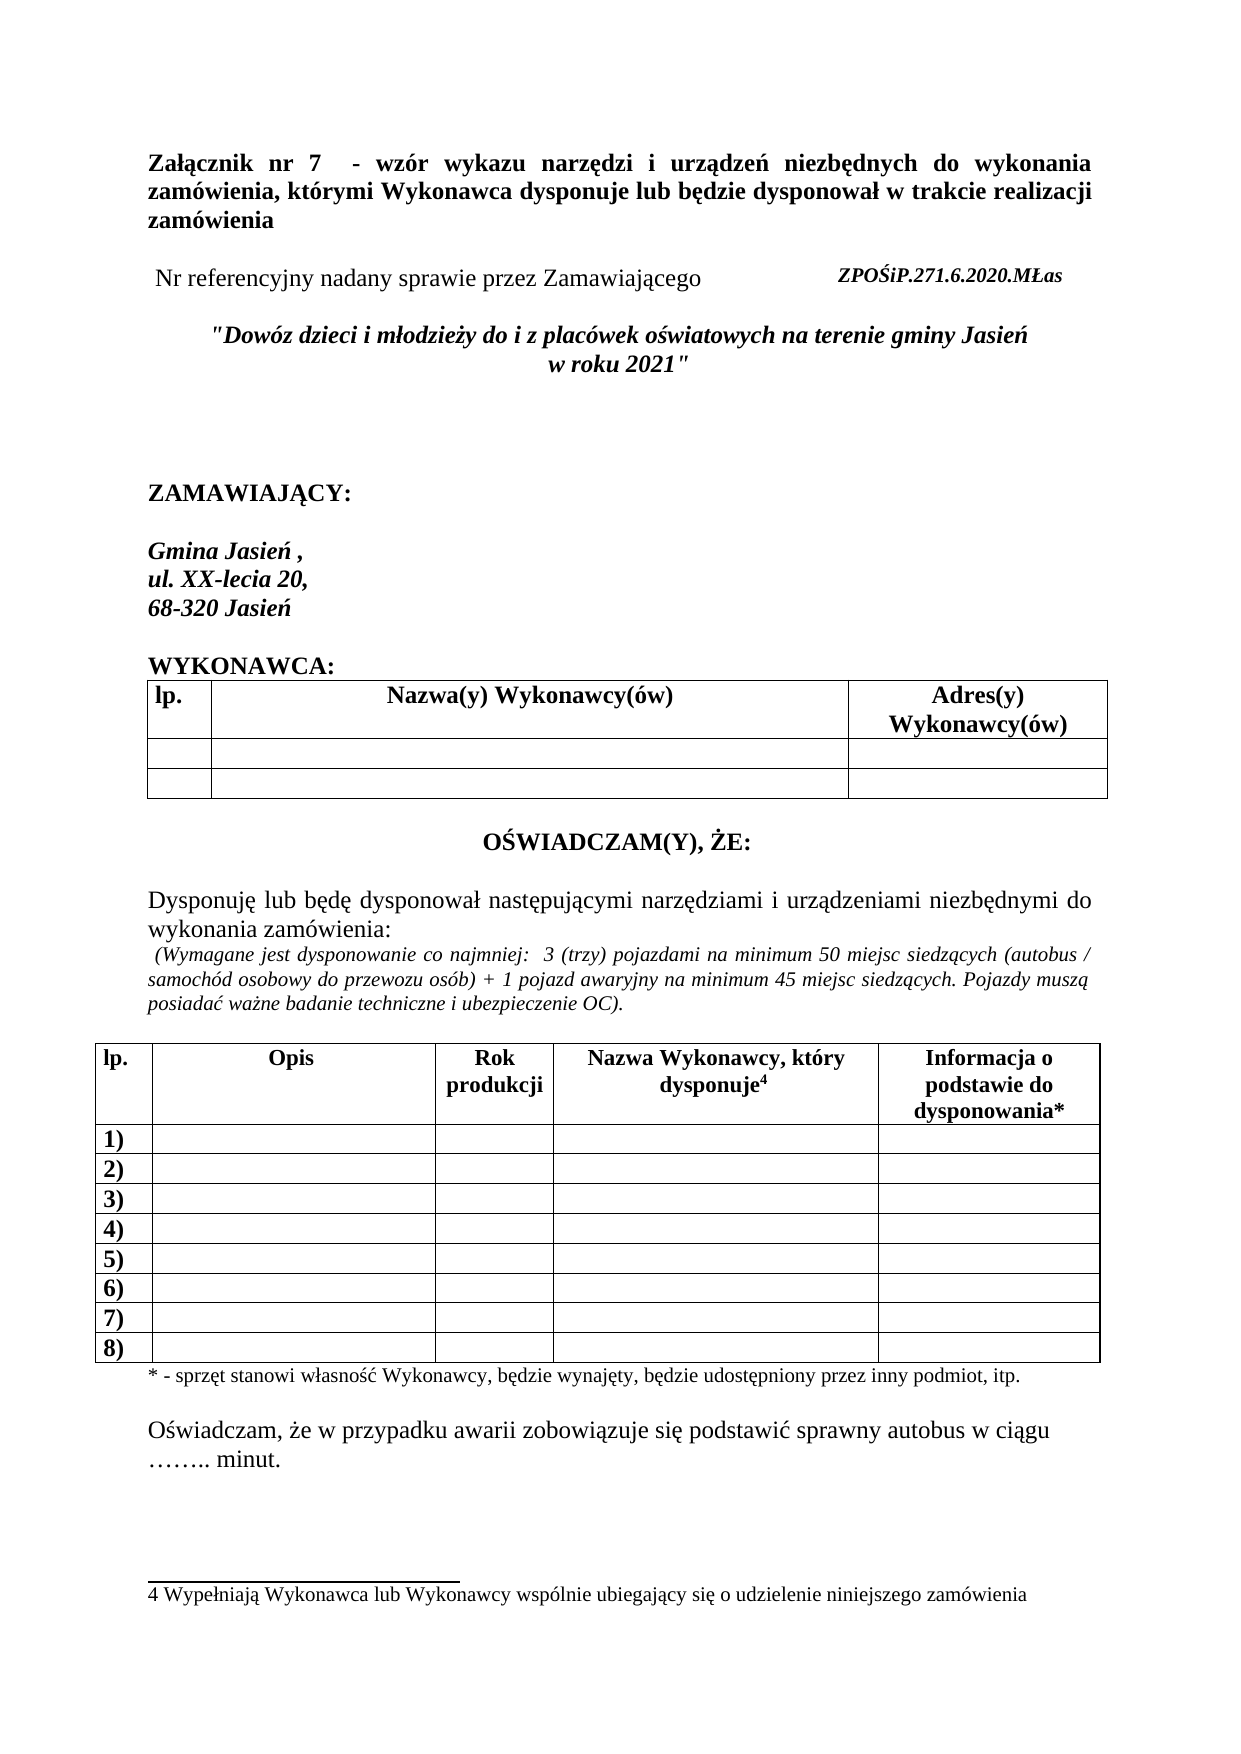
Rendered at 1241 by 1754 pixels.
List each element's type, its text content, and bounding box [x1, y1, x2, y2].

table_header Adres(y) Wykonawcy(ów) [849, 681, 1107, 738]
text (Wymagane jest dysponowanie co najmniej: 3 (trzy) pojazdami na minimum 50 miejsc siedzących (autobus / samochód osobowy do przewozu osób) + 1 pojazd awaryjny na minimum 45 miejsc siedzących. Pojazdy muszą posiadać ważne badanie techniczne i ubezpieczenie OC). [148, 942, 1093, 1014]
table_header Nazwa(y) Wykonawcy(ów) [212, 681, 848, 738]
table_header ZPOŚiP.271.6.2020.MŁas [831, 263, 1093, 291]
text * - sprzęt stanowi własność Wykonawcy, będzie wynajęty, będzie udostępniony przez inny podmiot, itp. [148, 1363, 1093, 1387]
table_cell [96, 1125, 152, 1153]
table_cell [96, 1333, 152, 1362]
table_cell [96, 1274, 152, 1302]
table_cell [96, 1184, 152, 1213]
table_cell [879, 1333, 1099, 1362]
table_cell [153, 1125, 435, 1153]
table_cell [879, 1274, 1099, 1302]
table_cell [212, 769, 848, 798]
table_cell [436, 1125, 553, 1153]
text 68-320 Jasień [148, 593, 1093, 622]
table_header Opis [153, 1044, 435, 1123]
table_cell [849, 769, 1107, 798]
table_cell [554, 1274, 878, 1302]
table_cell [153, 1154, 435, 1183]
table_cell [96, 1244, 152, 1272]
table_cell [879, 1125, 1099, 1153]
table_cell [879, 1303, 1099, 1332]
table_cell [436, 1154, 553, 1183]
table_cell [96, 1214, 152, 1243]
text Załącznik nr 7 - wzór wykazu narzędzi i urządzeń niezbędnych do wykonania zamówienia, którymi Wykonawca dysponuje lub będzie dysponował w trakcie realizacji zamówienia [148, 148, 1093, 234]
table_header Rok produkcji [436, 1044, 553, 1123]
table_cell [554, 1214, 878, 1243]
table_cell [212, 739, 848, 768]
table_header Nazwa Wykonawcy, który dysponuje [554, 1044, 878, 1123]
table_cell [153, 1244, 435, 1272]
table_cell [554, 1244, 878, 1272]
table_cell [849, 739, 1107, 768]
table_cell [153, 1214, 435, 1243]
table_cell [153, 1274, 435, 1302]
table_cell [436, 1333, 553, 1362]
table_cell [554, 1154, 878, 1183]
table_cell [436, 1214, 553, 1243]
text Gmina Jasień , [148, 536, 1093, 564]
table_cell [153, 1184, 435, 1213]
table_cell [436, 1244, 553, 1272]
table_header lp. [96, 1044, 152, 1123]
table_cell [879, 1154, 1099, 1183]
table_cell [153, 1333, 435, 1362]
table_header Informacja o podstawie do dysponowania* [879, 1044, 1099, 1123]
text ul. XX-lecia 20, [148, 564, 1093, 593]
table_header lp. [148, 681, 211, 738]
table_cell [153, 1303, 435, 1332]
table_cell [554, 1303, 878, 1332]
table_cell [554, 1333, 878, 1362]
table_cell [96, 1154, 152, 1183]
table_cell [148, 769, 211, 798]
text OŚWIADCZAM(Y), ŻE: [148, 827, 1093, 856]
text Oświadczam, że w przypadku awarii zobowiązuje się podstawić sprawny autobus w ciągu …….. minut. [148, 1416, 1093, 1473]
table_cell [148, 739, 211, 768]
table_cell [554, 1184, 878, 1213]
table_cell [96, 1303, 152, 1332]
text ZAMAWIAJĄCY: [148, 478, 1093, 507]
table_cell [879, 1184, 1099, 1213]
text WYKONAWCA: [148, 651, 1093, 679]
text w roku 2021" [148, 349, 1093, 378]
text "Dowóz dzieci i młodzieży do i z placówek oświatowych na terenie gminy Jasień [148, 320, 1093, 349]
table_cell [436, 1184, 553, 1213]
table_cell [879, 1244, 1099, 1272]
text Dysponuję lub będę dysponował następującymi narzędziami i urządzeniami niezbędnymi do wykonania zamówienia: [148, 885, 1093, 942]
table_cell [554, 1125, 878, 1153]
table_cell [436, 1274, 553, 1302]
table_cell [436, 1303, 553, 1332]
table_header Nr referencyjny nadany sprawie przez Zamawiającego [148, 263, 831, 291]
table_cell [879, 1214, 1099, 1243]
